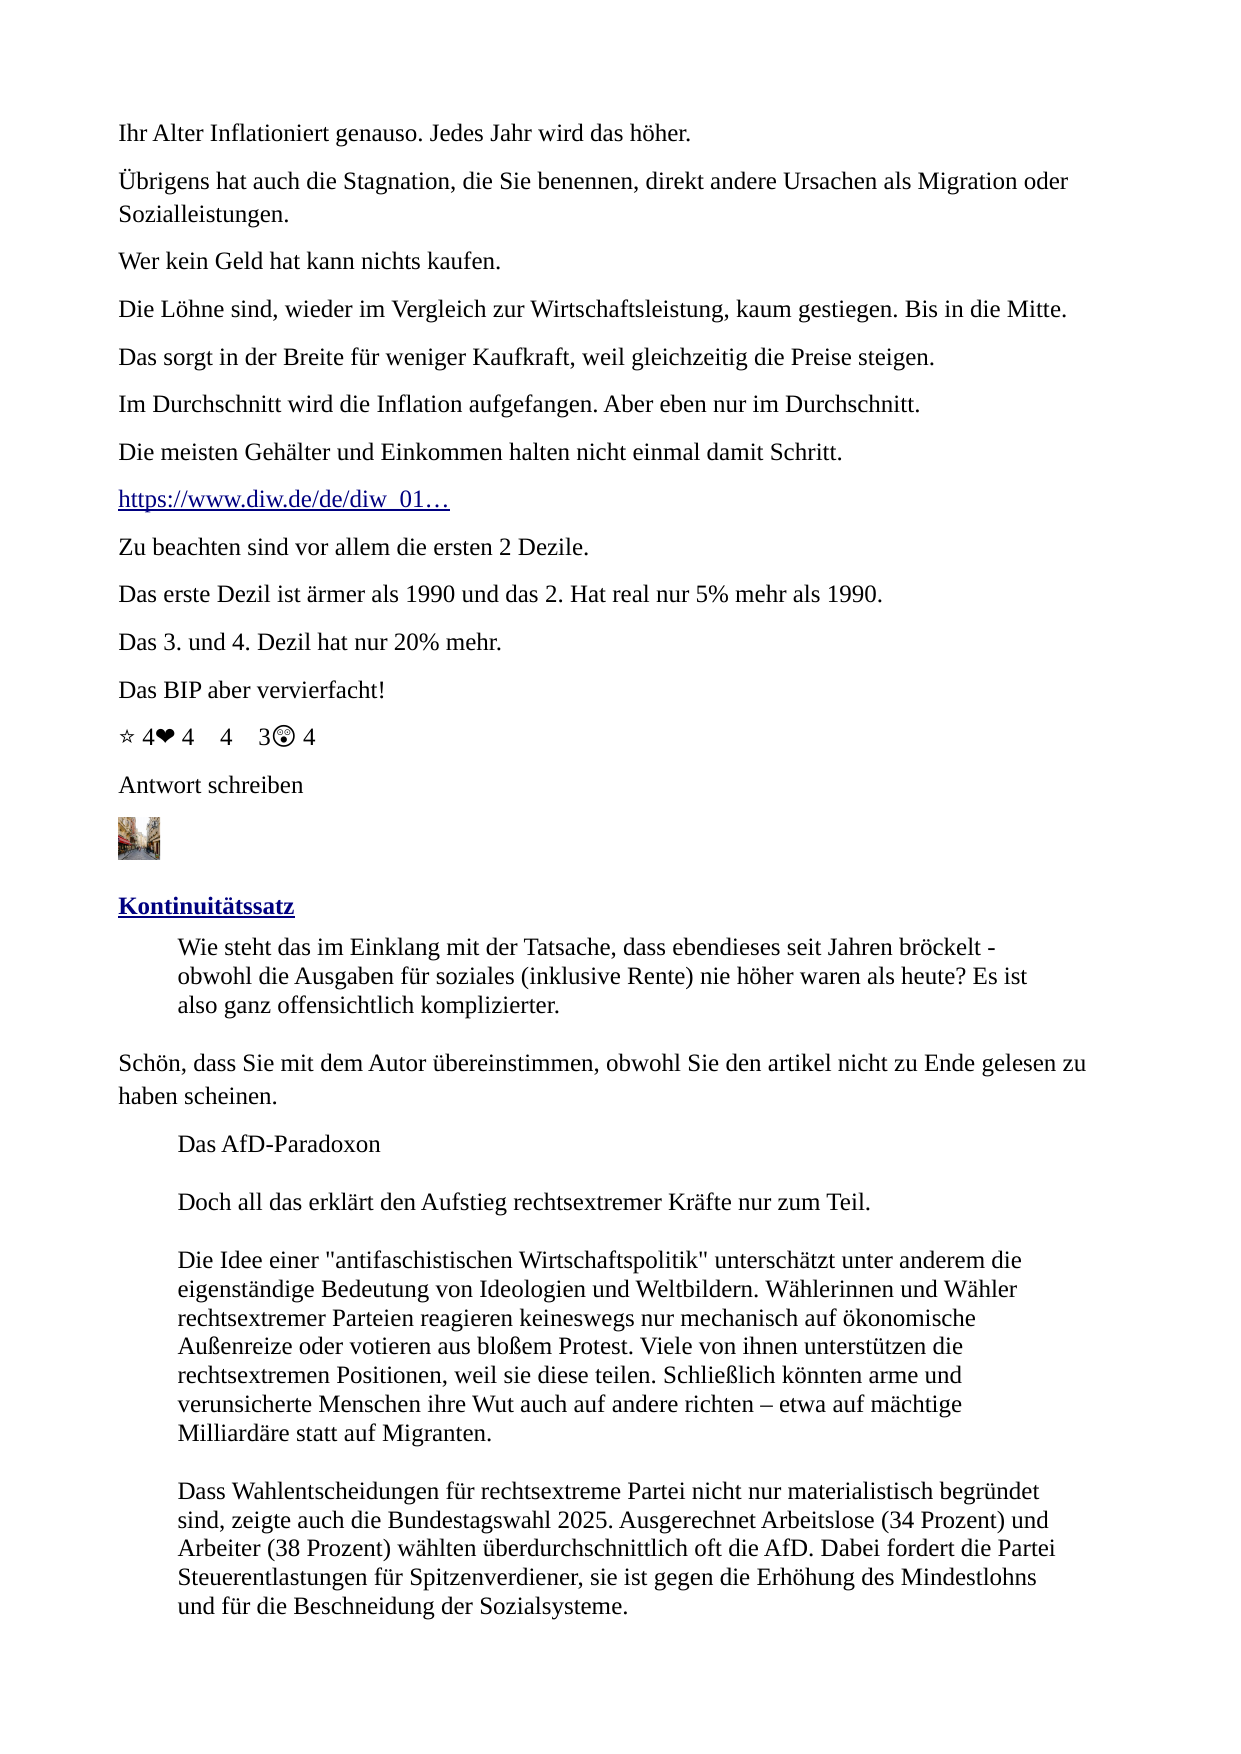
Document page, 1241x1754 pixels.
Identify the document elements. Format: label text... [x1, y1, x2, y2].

subtitle Kontinuitätssatz [118, 891, 1122, 920]
text Das BIP aber vervierfacht! [118, 675, 1122, 703]
picture [118, 817, 161, 860]
text Schön, dass Sie mit dem Autor übereinstimmen, obwohl Sie den artikel nicht zu Ende gelesen zu haben scheinen. [118, 1048, 1122, 1110]
text ⭐️ 4❤️ 4🙁 4🤨 3😲 4 [118, 722, 1122, 751]
text Das sorgt in der Breite für weniger Kaufkraft, weil gleichzeitig die Preise steigen. [118, 342, 1122, 370]
text https://www.diw.de/de/diw_01… [118, 484, 1122, 513]
text Wie steht das im Einklang mit der Tatsache, dass ebendieses seit Jahren bröckelt - obwohl die Ausgaben für soziales (inklusive Rente) nie höher waren als heute? Es ist also ganz offensichtlich komplizierter. [177, 932, 1063, 1019]
text Im Durchschnitt wird die Inflation aufgefangen. Aber eben nur im Durchschnitt. [118, 389, 1122, 418]
text Das AfD-Paradoxon [177, 1129, 1063, 1157]
text Ihr Alter Inflationiert genauso. Jedes Jahr wird das höher. [118, 118, 1122, 147]
text Wer kein Geld hat kann nichts kaufen. [118, 246, 1122, 275]
text Die meisten Gehälter und Einkommen halten nicht einmal damit Schritt. [118, 437, 1122, 466]
text Die Idee einer "antifaschistischen Wirtschaftspolitik" unterschätzt unter anderem die eigenständige Bedeutung von Ideologien und Weltbildern. Wählerinnen und Wähler rechtsextremer Parteien reagieren keineswegs nur mechanisch auf ökonomische Außenreize oder votieren aus bloßem Protest. Viele von ihnen unterstützen die rechtsextremen Positionen, weil sie diese teilen. Schließlich könnten arme und verunsicherte Menschen ihre Wut auch auf andere richten – etwa auf mächtige Milliardäre statt auf Migranten. [177, 1245, 1063, 1446]
text Antwort schreiben [118, 770, 1122, 799]
text Das 3. und 4. Dezil hat nur 20% mehr. [118, 627, 1122, 656]
text Die Löhne sind, wieder im Vergleich zur Wirtschaftsleistung, kaum gestiegen. Bis in die Mitte. [118, 294, 1122, 323]
text Das erste Dezil ist ärmer als 1990 und das 2. Hat real nur 5% mehr als 1990. [118, 579, 1122, 608]
text Dass Wahlentscheidungen für rechtsextreme Partei nicht nur materialistisch begründet sind, zeigte auch die Bundestagswahl 2025. Ausgerechnet Arbeitslose (34 Prozent) und Arbeiter (38 Prozent) wählten überdurchschnittlich oft die AfD. Dabei fordert die Partei Steuerentlastungen für Spitzenverdiener, sie ist gegen die Erhöhung des Mindestlohns und für die Beschneidung der Sozialsysteme. [177, 1476, 1063, 1620]
text Übrigens hat auch die Stagnation, die Sie benennen, direkt andere Ursachen als Migration oder Sozialleistungen. [118, 166, 1122, 227]
text Doch all das erklärt den Aufstieg rechtsextremer Kräfte nur zum Teil. [177, 1187, 1063, 1216]
text Zu beachten sind vor allem die ersten 2 Dezile. [118, 532, 1122, 561]
